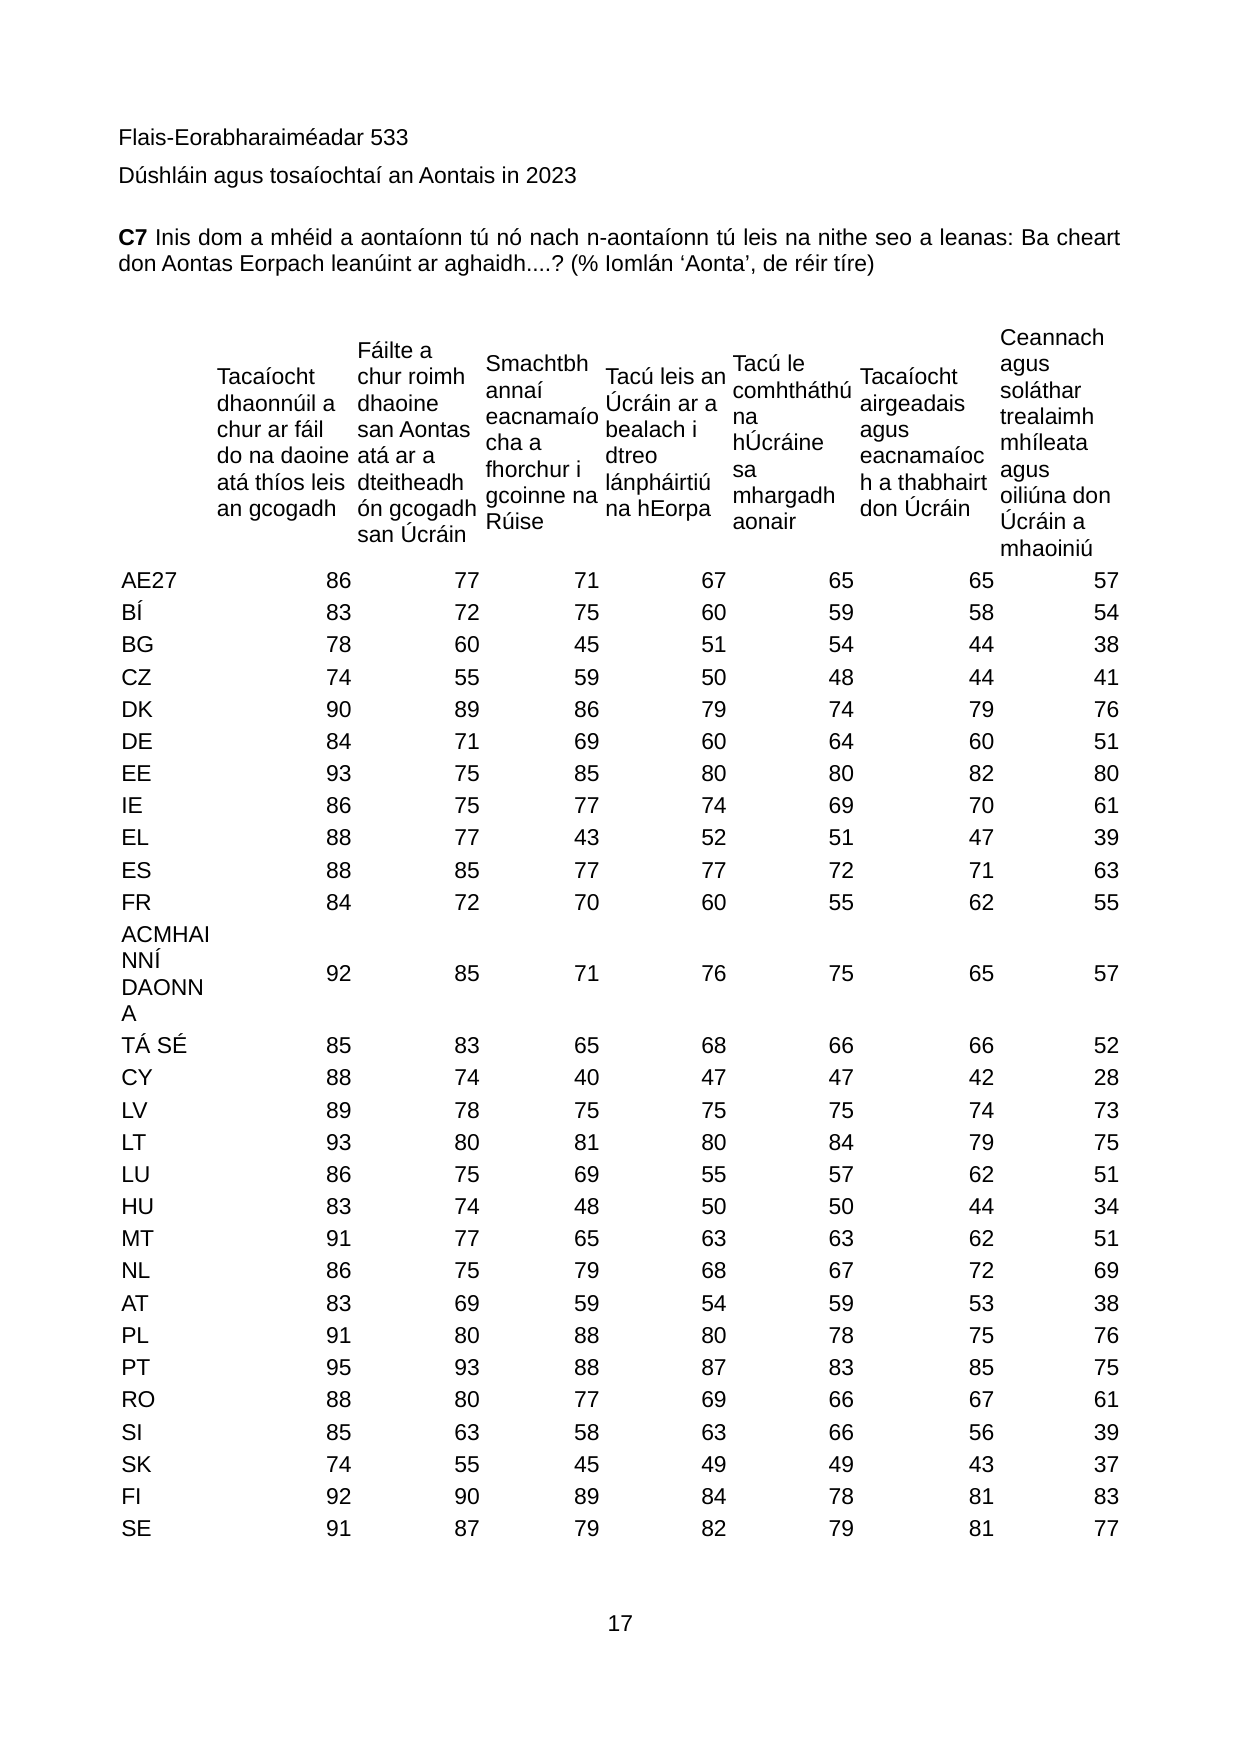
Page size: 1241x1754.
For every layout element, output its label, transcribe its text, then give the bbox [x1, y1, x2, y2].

table_cell 80 [602, 1126, 729, 1158]
table_cell 48 [483, 1190, 602, 1222]
table_cell 57 [997, 564, 1122, 596]
table_cell 52 [602, 821, 729, 854]
table_cell 74 [729, 693, 857, 725]
table_cell 84 [602, 1480, 729, 1512]
table_cell 78 [214, 628, 354, 661]
table_cell 55 [354, 661, 482, 693]
table_cell 66 [729, 1416, 857, 1448]
table_header Tacaíocht airgeadais agus eacnamaíoch a thabhairt don Úcráin [857, 321, 997, 564]
table_cell 28 [997, 1061, 1122, 1094]
table_cell 77 [997, 1512, 1122, 1544]
table_cell 85 [354, 918, 482, 1029]
table_cell 72 [857, 1255, 997, 1287]
table_cell 79 [602, 693, 729, 725]
table_cell 88 [214, 1061, 354, 1094]
table_cell 57 [997, 918, 1122, 1029]
table_cell 44 [857, 661, 997, 693]
table_cell 65 [483, 1029, 602, 1061]
table_cell 71 [354, 725, 482, 757]
table_cell 63 [354, 1416, 482, 1448]
table_cell 48 [729, 661, 857, 693]
table_cell LT [118, 1126, 214, 1158]
table_cell 44 [857, 1190, 997, 1222]
table_cell 62 [857, 1158, 997, 1190]
table_cell 63 [997, 854, 1122, 886]
table_cell 75 [997, 1126, 1122, 1158]
table_cell 82 [602, 1512, 729, 1544]
table_cell 43 [483, 821, 602, 854]
table_cell CZ [118, 661, 214, 693]
table_cell 71 [857, 854, 997, 886]
table_cell BÍ [118, 596, 214, 628]
table_cell 77 [483, 1383, 602, 1416]
table_cell FI [118, 1480, 214, 1512]
table_cell IE [118, 789, 214, 821]
table_cell AE27 [118, 564, 214, 596]
table_cell 90 [214, 693, 354, 725]
table_cell 54 [997, 596, 1122, 628]
table_cell 66 [857, 1029, 997, 1061]
table_cell 79 [729, 1512, 857, 1544]
table_cell 44 [857, 628, 997, 661]
table_cell 74 [857, 1094, 997, 1126]
table_cell 75 [602, 1094, 729, 1126]
table_cell 49 [729, 1448, 857, 1480]
table_cell 77 [354, 821, 482, 854]
table_cell 77 [354, 564, 482, 596]
table_cell 74 [354, 1190, 482, 1222]
table_cell SE [118, 1512, 214, 1544]
table_cell 70 [857, 789, 997, 821]
table_cell 76 [997, 693, 1122, 725]
table_cell EL [118, 821, 214, 854]
table_cell 77 [354, 1223, 482, 1254]
table_cell 51 [997, 1158, 1122, 1190]
table_cell 47 [729, 1061, 857, 1094]
table_cell 69 [483, 1158, 602, 1190]
table_cell 75 [354, 789, 482, 821]
table_cell 75 [354, 1255, 482, 1287]
table_header Ceannach agus soláthar trealaimh mhíleata agus oiliúna don Úcráin a mhaoiniú [997, 321, 1122, 564]
table_cell 55 [729, 886, 857, 918]
table_cell 65 [483, 1223, 602, 1254]
table_cell 60 [354, 628, 482, 661]
table_cell ES [118, 854, 214, 886]
table_cell 72 [354, 886, 482, 918]
table_cell 79 [857, 1126, 997, 1158]
table_cell 91 [214, 1512, 354, 1544]
table_cell 79 [857, 693, 997, 725]
table_cell 40 [483, 1061, 602, 1094]
table_cell 78 [354, 1094, 482, 1126]
table_cell 54 [602, 1287, 729, 1319]
table_cell 74 [602, 789, 729, 821]
table_cell 79 [483, 1512, 602, 1544]
table_cell 75 [997, 1351, 1122, 1383]
table_cell 34 [997, 1190, 1122, 1222]
table_cell 77 [602, 854, 729, 886]
table_cell 80 [354, 1319, 482, 1351]
table_cell SI [118, 1416, 214, 1448]
table_cell 39 [997, 1416, 1122, 1448]
table_cell 59 [483, 661, 602, 693]
table_cell 81 [857, 1512, 997, 1544]
table_cell MT [118, 1223, 214, 1254]
table_cell 74 [214, 661, 354, 693]
table_cell 50 [729, 1190, 857, 1222]
table_cell 63 [602, 1223, 729, 1254]
table_cell DK [118, 693, 214, 725]
table_cell 65 [729, 564, 857, 596]
table_cell 67 [857, 1383, 997, 1416]
table_cell AT [118, 1287, 214, 1319]
table_cell 89 [483, 1480, 602, 1512]
table_cell 60 [602, 725, 729, 757]
table_cell 38 [997, 628, 1122, 661]
table_cell 59 [729, 596, 857, 628]
table_cell 86 [214, 1255, 354, 1287]
table_cell 75 [354, 757, 482, 789]
table_cell 89 [214, 1094, 354, 1126]
table_header Tacú leis an Úcráin ar a bealach i dtreo lánpháirtiú na hEorpa [602, 321, 729, 564]
table_cell 75 [354, 1158, 482, 1190]
table_cell 45 [483, 1448, 602, 1480]
table_cell 80 [602, 1319, 729, 1351]
table_cell 75 [483, 596, 602, 628]
table_cell 47 [857, 821, 997, 854]
table_cell 62 [857, 886, 997, 918]
table_cell 81 [483, 1126, 602, 1158]
table_cell 80 [729, 757, 857, 789]
table_cell 47 [602, 1061, 729, 1094]
table_cell 85 [214, 1416, 354, 1448]
table_cell 77 [483, 789, 602, 821]
table_cell 37 [997, 1448, 1122, 1480]
table_cell 86 [483, 693, 602, 725]
table_cell 60 [857, 725, 997, 757]
table_cell 84 [214, 886, 354, 918]
table_cell 88 [214, 854, 354, 886]
table_cell 84 [729, 1126, 857, 1158]
table_cell HU [118, 1190, 214, 1222]
table_cell 71 [483, 564, 602, 596]
table_cell 83 [997, 1480, 1122, 1512]
table_cell 76 [602, 918, 729, 1029]
table_cell 52 [997, 1029, 1122, 1061]
table_cell 85 [214, 1029, 354, 1061]
table_header Tacú le comhtháthú na hÚcráine sa mhargadh aonair [729, 321, 857, 564]
table_cell 54 [729, 628, 857, 661]
table_cell 51 [729, 821, 857, 854]
table_cell 74 [354, 1061, 482, 1094]
table_cell 86 [214, 1158, 354, 1190]
table_cell 60 [602, 596, 729, 628]
table_cell 41 [997, 661, 1122, 693]
table_cell 80 [602, 757, 729, 789]
table_cell 63 [729, 1223, 857, 1254]
table_cell CY [118, 1061, 214, 1094]
table_cell 68 [602, 1255, 729, 1287]
table_cell LV [118, 1094, 214, 1126]
table_cell 67 [729, 1255, 857, 1287]
table_cell 72 [729, 854, 857, 886]
table_cell 55 [354, 1448, 482, 1480]
table_cell 51 [997, 725, 1122, 757]
table_cell 63 [602, 1416, 729, 1448]
table_cell 93 [214, 1126, 354, 1158]
table_cell 65 [857, 918, 997, 1029]
table_cell 68 [602, 1029, 729, 1061]
table_cell 45 [483, 628, 602, 661]
table_cell PL [118, 1319, 214, 1351]
table_cell 69 [997, 1255, 1122, 1287]
table_cell 75 [729, 1094, 857, 1126]
table_cell EE [118, 757, 214, 789]
table_header Fáilte a chur roimh dhaoine san Aontas atá ar a dteitheadh ón gcogadh san Úcráin [354, 321, 482, 564]
table_cell NL [118, 1255, 214, 1287]
table_cell 90 [354, 1480, 482, 1512]
table_cell 67 [602, 564, 729, 596]
table_cell 70 [483, 886, 602, 918]
table_cell 95 [214, 1351, 354, 1383]
table_cell 88 [483, 1319, 602, 1351]
table_cell 85 [354, 854, 482, 886]
table_header Tacaíocht dhaonnúil a chur ar fáil do na daoine atá thíos leis an gcogadh [214, 321, 354, 564]
table_cell 57 [729, 1158, 857, 1190]
table_cell 83 [729, 1351, 857, 1383]
text C7 Inis dom a mhéid a aontaíonn tú nó nach n-aontaíonn tú leis na nithe seo a leanas: Ba cheart don Aontas Eorpach leanúint ar aghaidh....? (% Iomlán ‘Aonta’, de réir tíre) [118, 224, 1122, 277]
table_cell 51 [997, 1223, 1122, 1254]
table_cell 59 [729, 1287, 857, 1319]
table_cell 66 [729, 1029, 857, 1061]
table_cell BG [118, 628, 214, 661]
table_cell LU [118, 1158, 214, 1190]
table_cell 84 [214, 725, 354, 757]
table_cell 86 [214, 789, 354, 821]
table_cell 93 [354, 1351, 482, 1383]
table_cell 83 [214, 596, 354, 628]
table_cell 85 [857, 1351, 997, 1383]
table_cell 92 [214, 918, 354, 1029]
table_cell 59 [483, 1287, 602, 1319]
table_cell ACMHAINNÍ DAONNA [118, 918, 214, 1029]
table_cell TÁ SÉ [118, 1029, 214, 1061]
table_cell 76 [997, 1319, 1122, 1351]
table_cell 58 [857, 596, 997, 628]
table_cell 50 [602, 661, 729, 693]
table_cell 91 [214, 1319, 354, 1351]
table_cell 53 [857, 1287, 997, 1319]
table_cell 92 [214, 1480, 354, 1512]
table_cell 43 [857, 1448, 997, 1480]
table_cell 83 [214, 1287, 354, 1319]
table_cell 82 [857, 757, 997, 789]
table_cell 72 [354, 596, 482, 628]
table_cell 74 [214, 1448, 354, 1480]
table_cell 79 [483, 1255, 602, 1287]
table_cell 88 [214, 1383, 354, 1416]
table_cell 86 [214, 564, 354, 596]
table_cell 88 [483, 1351, 602, 1383]
table_header Smachtbhannaí eacnamaíocha a fhorchur i gcoinne na Rúise [483, 321, 602, 564]
table_cell 75 [729, 918, 857, 1029]
table_cell 91 [214, 1223, 354, 1254]
table_cell 75 [483, 1094, 602, 1126]
table_cell 83 [354, 1029, 482, 1061]
table_cell 88 [214, 821, 354, 854]
table_cell 83 [214, 1190, 354, 1222]
table_cell 73 [997, 1094, 1122, 1126]
table_cell 80 [354, 1126, 482, 1158]
table_cell 85 [483, 757, 602, 789]
table_cell SK [118, 1448, 214, 1480]
table_cell 55 [602, 1158, 729, 1190]
table_cell 80 [354, 1383, 482, 1416]
table_cell 69 [729, 789, 857, 821]
table_cell 89 [354, 693, 482, 725]
table_cell 50 [602, 1190, 729, 1222]
table_cell 75 [857, 1319, 997, 1351]
table_header [118, 321, 214, 564]
table_cell 61 [997, 1383, 1122, 1416]
table_cell 56 [857, 1416, 997, 1448]
table_cell 51 [602, 628, 729, 661]
table_cell PT [118, 1351, 214, 1383]
table_cell 38 [997, 1287, 1122, 1319]
table_cell 69 [602, 1383, 729, 1416]
table_cell 58 [483, 1416, 602, 1448]
table_cell 80 [997, 757, 1122, 789]
table_cell 62 [857, 1223, 997, 1254]
table_cell 60 [602, 886, 729, 918]
table_cell 49 [602, 1448, 729, 1480]
table_cell 64 [729, 725, 857, 757]
table_cell 77 [483, 854, 602, 886]
table_cell 39 [997, 821, 1122, 854]
table_cell 78 [729, 1480, 857, 1512]
table_cell 61 [997, 789, 1122, 821]
table_cell 69 [483, 725, 602, 757]
table_cell 69 [354, 1287, 482, 1319]
table_cell 66 [729, 1383, 857, 1416]
table_cell 81 [857, 1480, 997, 1512]
table_cell 71 [483, 918, 602, 1029]
table_cell FR [118, 886, 214, 918]
table_cell DE [118, 725, 214, 757]
table_cell 55 [997, 886, 1122, 918]
table_cell 93 [214, 757, 354, 789]
table_cell RO [118, 1383, 214, 1416]
table_cell 65 [857, 564, 997, 596]
table_cell 42 [857, 1061, 997, 1094]
table_cell 87 [602, 1351, 729, 1383]
table_cell 87 [354, 1512, 482, 1544]
table_cell 78 [729, 1319, 857, 1351]
